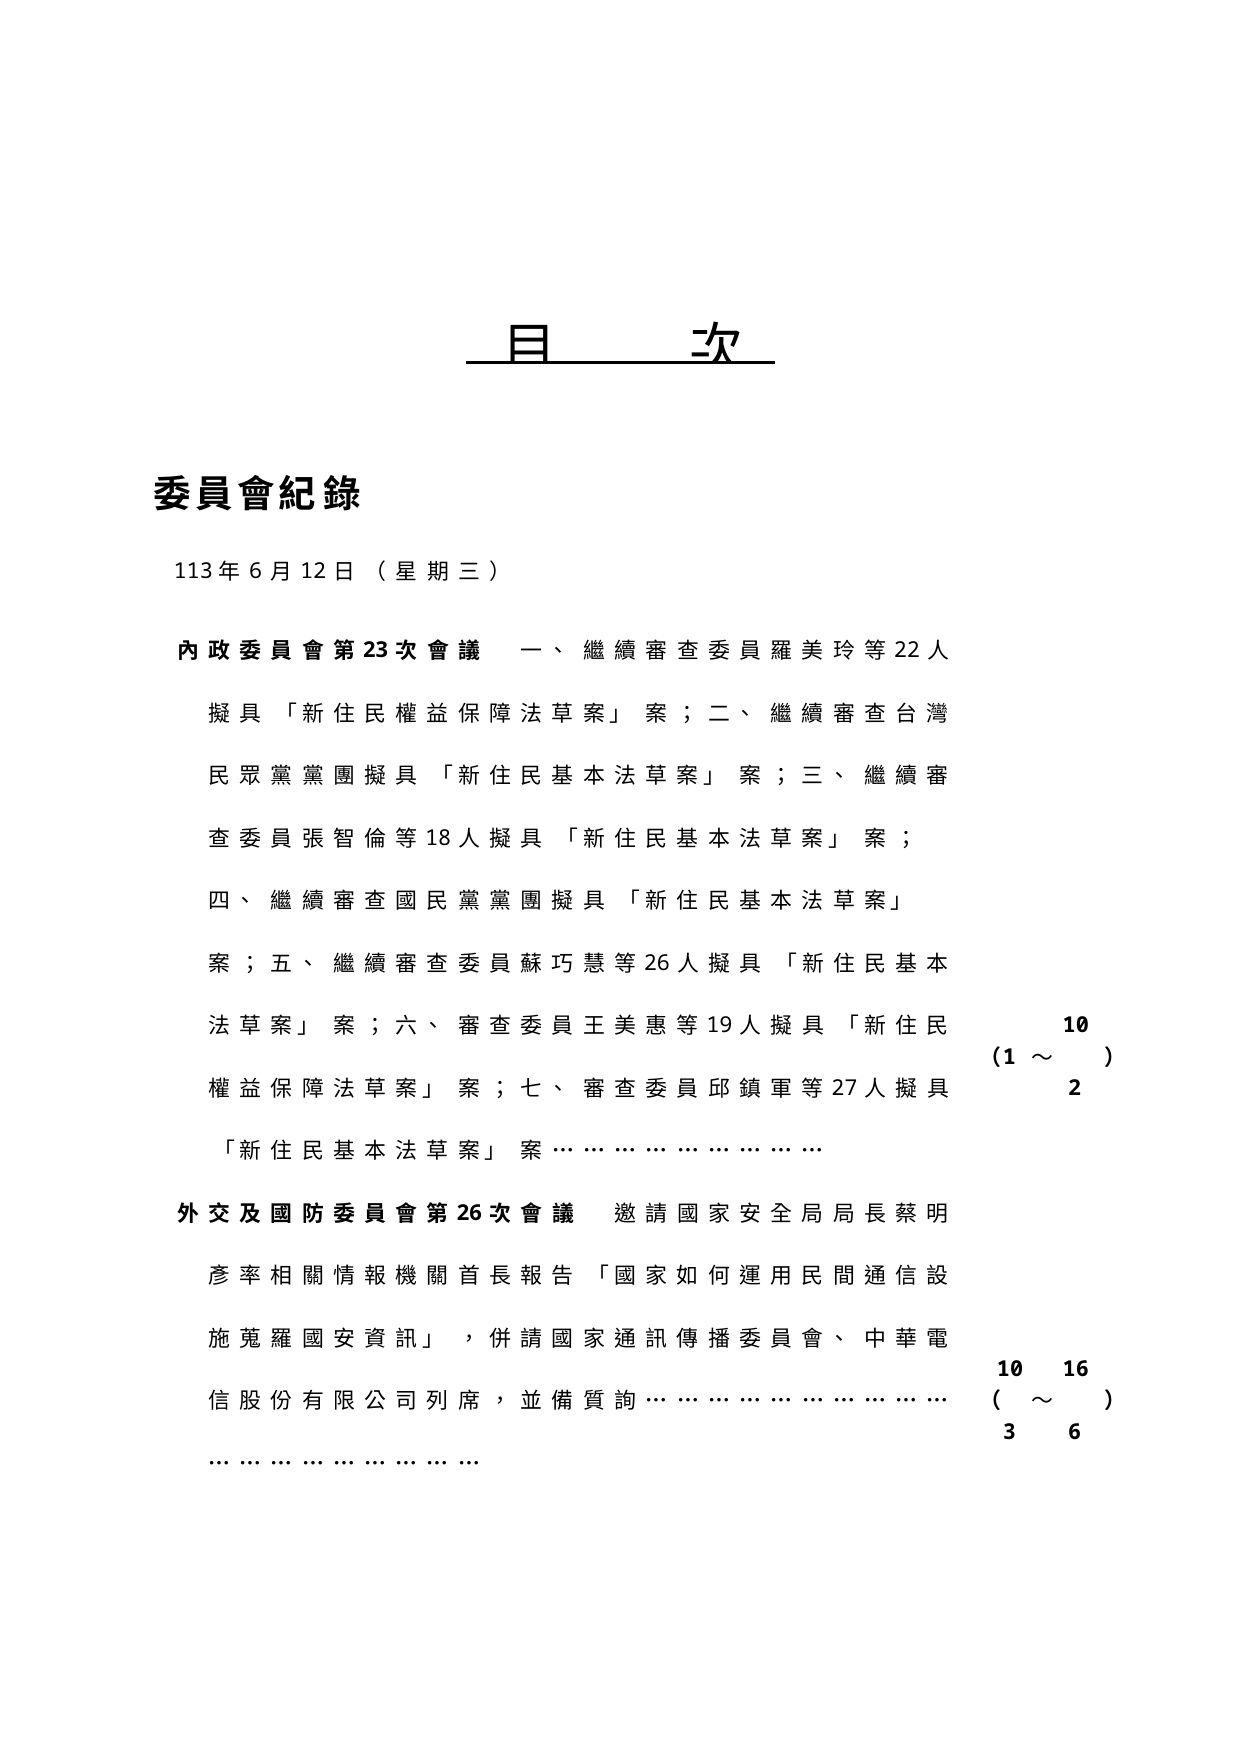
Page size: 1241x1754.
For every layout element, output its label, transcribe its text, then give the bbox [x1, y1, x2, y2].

table_cell ） [1091, 618, 1108, 1181]
table_cell ） [1091, 1181, 1108, 1493]
table_cell （ [967, 618, 986, 1181]
table_cell 外交及國防委員會第26次會議 邀請國家安全局局長蔡明彥率相關情報機關首長報告「國家如何運用民間通信設施蒐羅國安資訊」，併請國家通訊傳播委員會、中華電信股份有限公司列席，並備質詢………………………………………………… [150, 1181, 967, 1493]
table_cell 103 [986, 1181, 1023, 1493]
table_cell 內政委員會第23次會議 一、繼續審查委員羅美玲等22人擬具「新住民權益保障法草案」案；二、繼續審查台灣民眾黨黨團擬具「新住民基本法草案」案；三、繼續審查委員張智倫等18人擬具「新住民基本法草案」案；四、繼續審查國民黨黨團擬具「新住民基本法草案」案；五、繼續審查委員蘇巧慧等26人擬具「新住民基本法草案」案；六、審查委員王美惠等19人擬具「新住民權益保障法草案」案；七、審查委員邱鎮軍等27人擬具「新住民基本法草案」案……………………… [150, 618, 967, 1181]
table_cell 102 [1053, 618, 1091, 1181]
table_cell ～ [1023, 618, 1053, 1181]
table_cell （ [967, 1181, 986, 1493]
table_header 委員會紀錄 113年6月12日（星期三） [150, 443, 1108, 618]
table_cell 166 [1053, 1181, 1091, 1493]
table_header 目 次 [466, 281, 774, 361]
table_cell ～ [1023, 1181, 1053, 1493]
table_cell 1 [986, 618, 1023, 1181]
